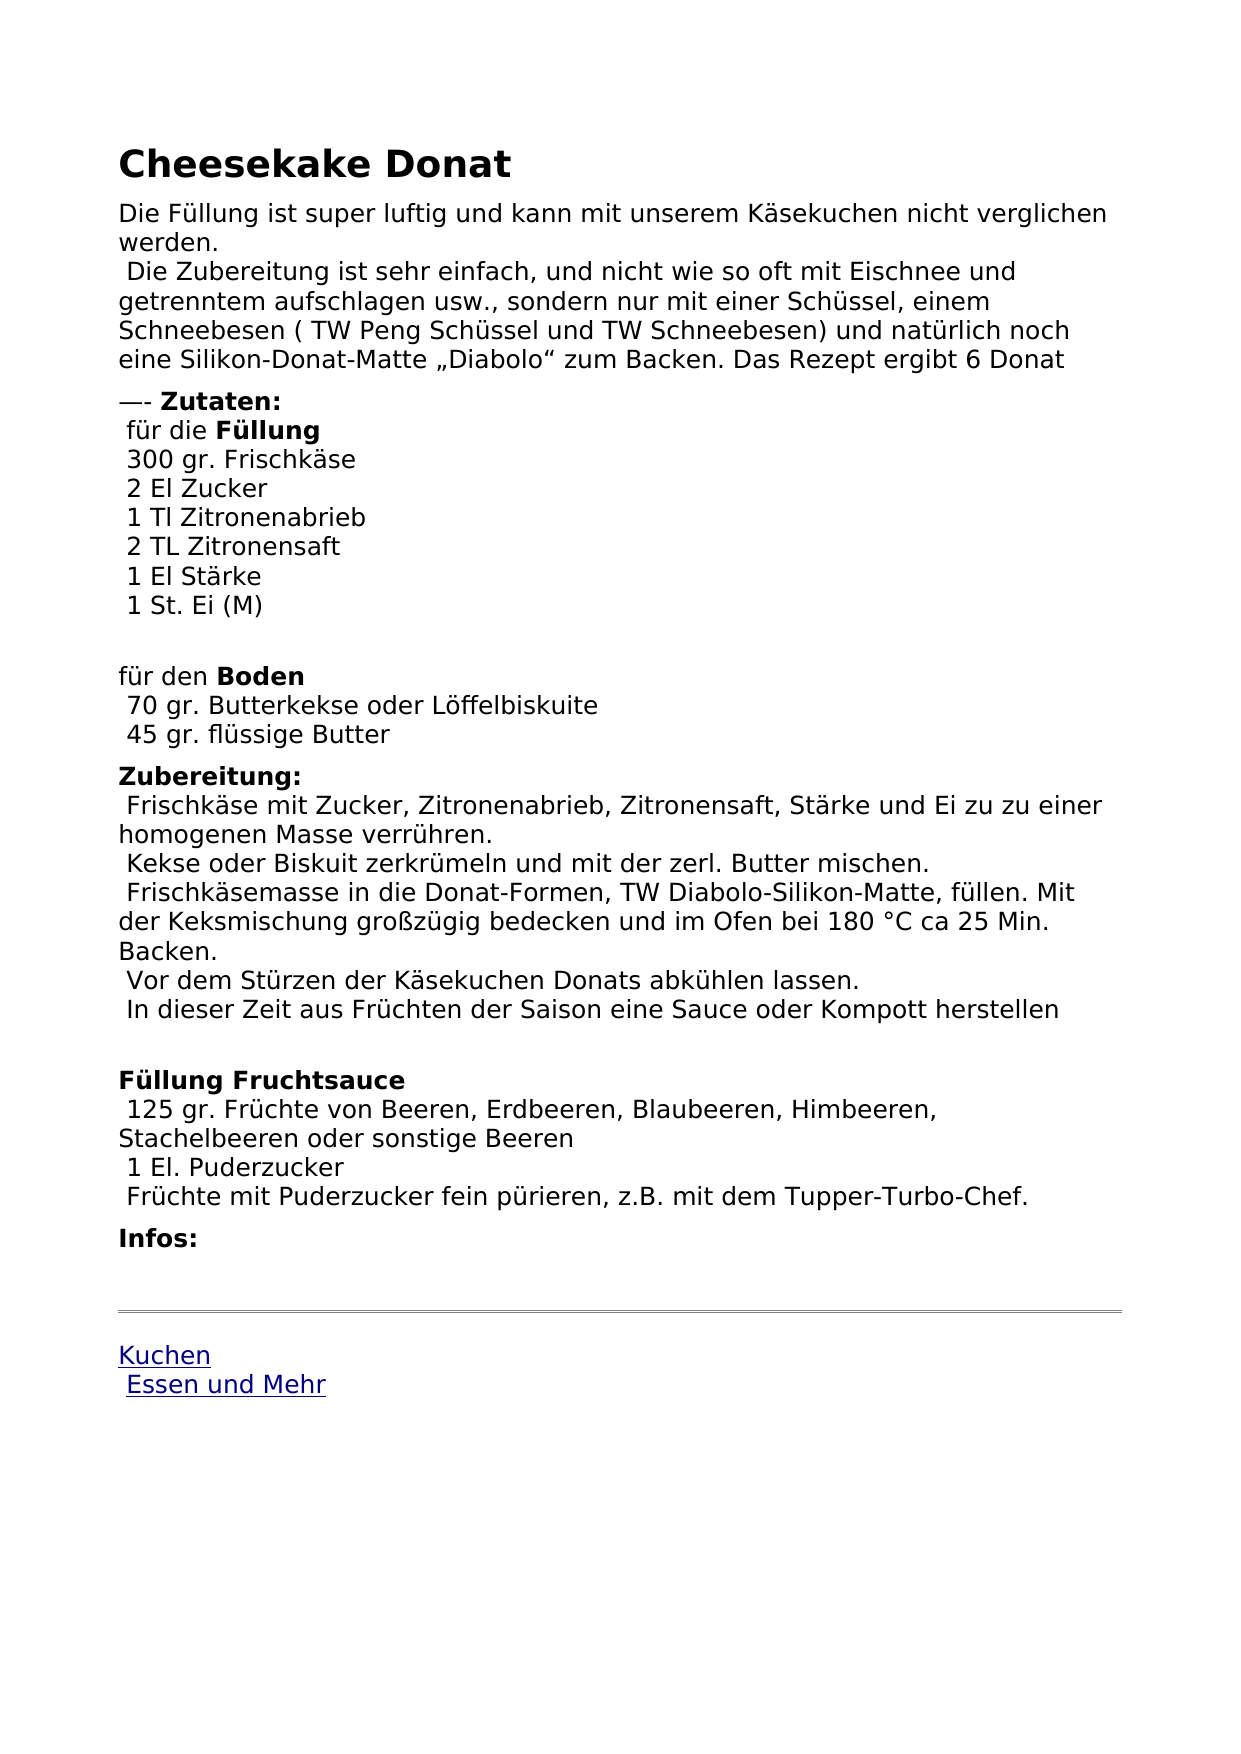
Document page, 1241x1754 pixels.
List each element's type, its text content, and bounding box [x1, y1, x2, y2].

text Füllung Fruchtsauce 125 gr. Früchte von Beeren, Erdbeeren, Blaubeeren, Himbeeren, Stachelbeeren oder sonstige Beeren 1 El. Puderzucker Früchte mit Puderzucker fein pürieren, z.B. mit dem Tupper-Turbo-Chef. [118, 1066, 1122, 1212]
subtitle Cheesekake Donat [118, 143, 1122, 187]
text für den Boden 70 gr. Butterkekse oder Löffelbiskuite 45 gr. flüssige Butter [118, 662, 1122, 749]
text —- Zutaten: für die Füllung 300 gr. Frischkäse 2 El Zucker 1 Tl Zitronenabrieb 2 TL Zitronensaft 1 El Stärke 1 St. Ei (M) [118, 387, 1122, 649]
text Infos: [118, 1224, 1122, 1283]
text Die Füllung ist super luftig und kann mit unserem Käsekuchen nicht verglichen werden. Die Zubereitung ist sehr einfach, und nicht wie so oft mit Eischnee und getrenntem aufschlagen usw., sondern nur mit einer Schüssel, einem Schneebesen ( TW Peng Schüssel und TW Schneebesen) und natürlich noch eine Silikon-Donat-Matte „Diabolo“ zum Backen. Das Rezept ergibt 6 Donat [118, 199, 1122, 374]
text Zubereitung: Frischkäse mit Zucker, Zitronenabrieb, Zitronensaft, Stärke und Ei zu zu einer homogenen Masse verrühren. Kekse oder Biskuit zerkrümeln und mit der zerl. Butter mischen. Frischkäsemasse in die Donat-Formen, TW Diabolo-Silikon-Matte, füllen. Mit der Keksmischung großzügig bedecken und im Ofen bei 180 °C ca 25 Min. Backen. Vor dem Stürzen der Käsekuchen Donats abkühlen lassen. In dieser Zeit aus Früchten der Saison eine Sauce oder Kompott herstellen [118, 762, 1122, 1053]
text Kuchen Essen und Mehr [118, 1341, 1122, 1400]
